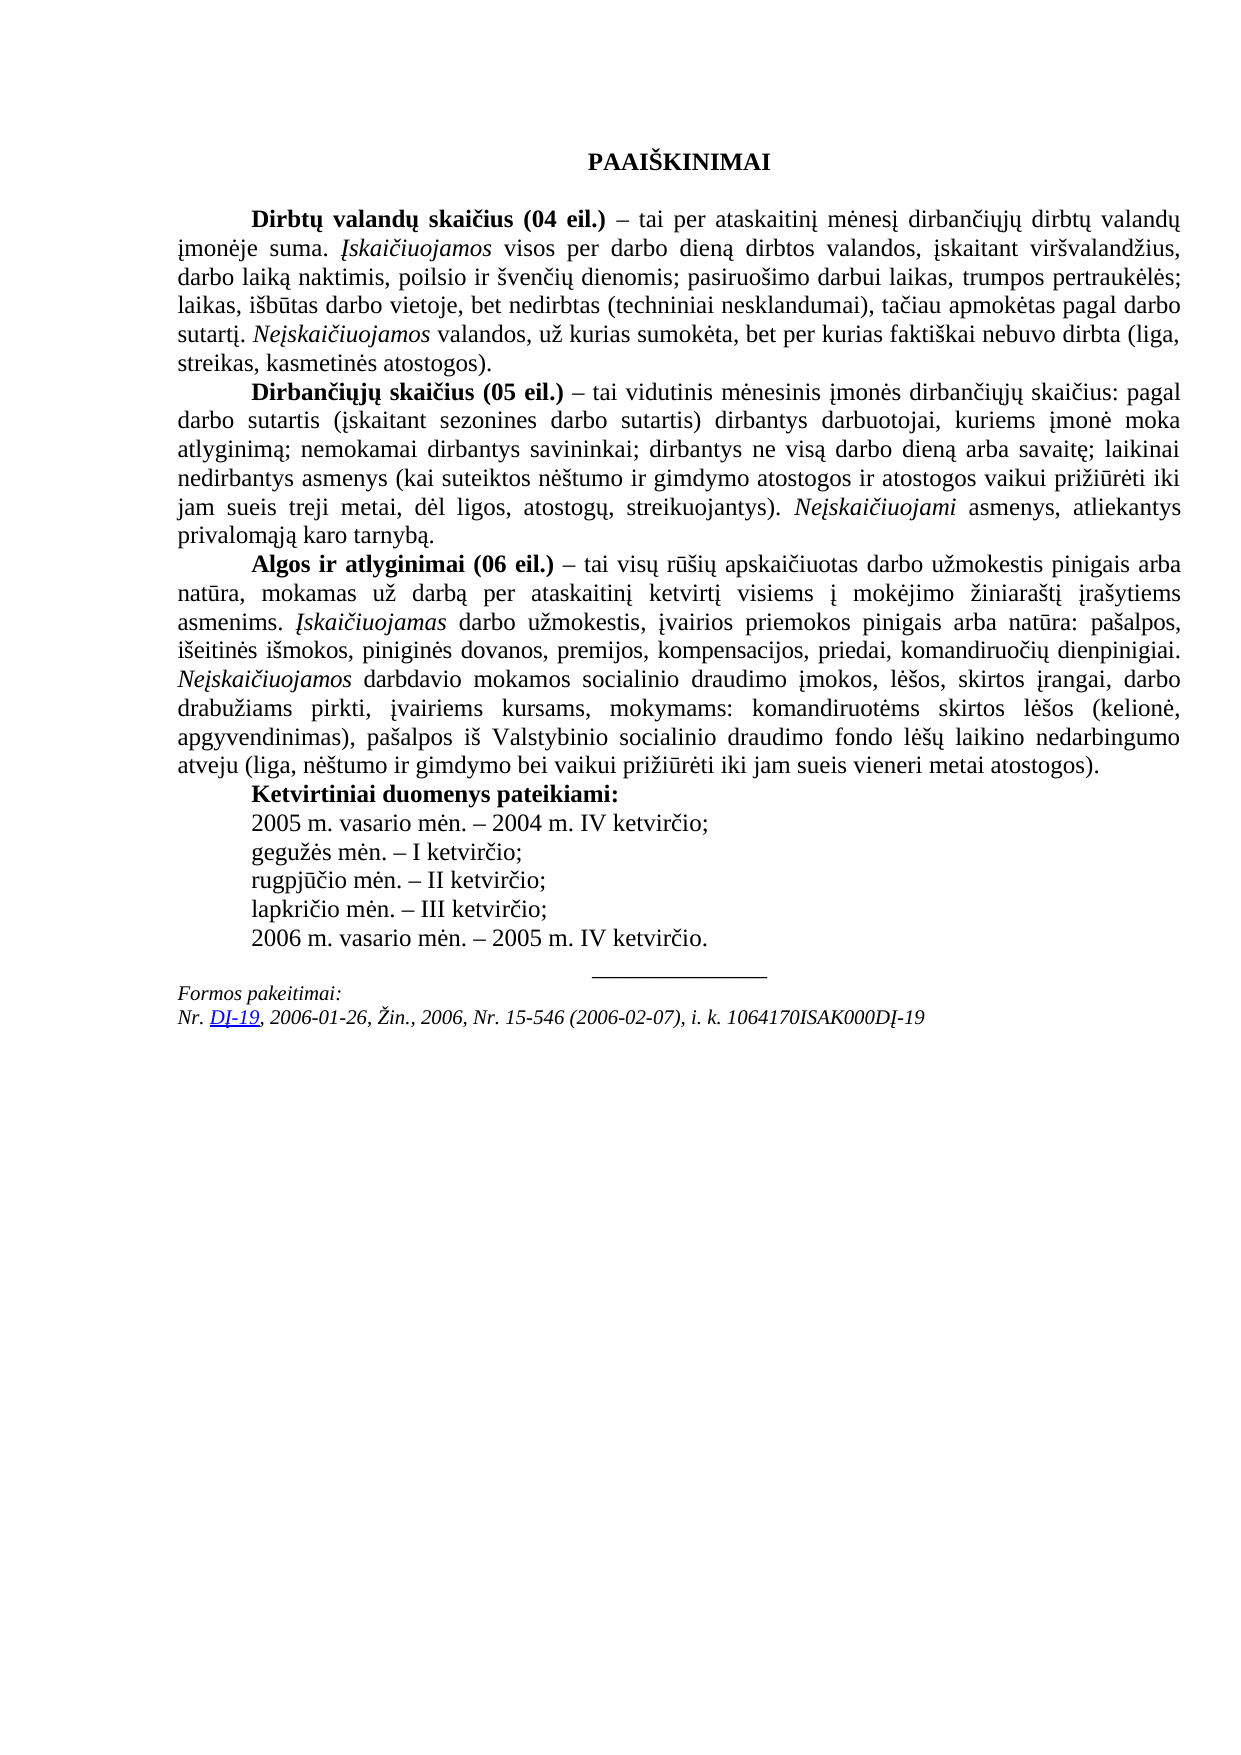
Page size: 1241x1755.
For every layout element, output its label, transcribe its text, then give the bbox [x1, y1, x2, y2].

text ______________ [177, 952, 1181, 981]
text rugpjūčio mėn. – II ketvirčio; [177, 866, 1181, 894]
text 2005 m. vasario mėn. – 2004 m. IV ketvirčio; [177, 808, 1181, 837]
text Ketvirtiniai duomenys pateikiami: [177, 779, 1181, 808]
text PAAIŠKINIMAI [177, 147, 1181, 176]
text Dirbtų valandų skaičius (04 eil.) – tai per ataskaitinį mėnesį dirbančiųjų dirbtų valandų įmonėje suma. Įskaičiuojamos visos per darbo dieną dirbtos valandos, įskaitant viršvalandžius, darbo laiką naktimis, poilsio ir švenčių dienomis; pasiruošimo darbui laikas, trumpos pertraukėlės; laikas, išbūtas darbo vietoje, bet nedirbtas (techniniai nesklandumai), tačiau apmokėtas pagal darbo sutartį. Neįskaičiuojamos valandos, už kurias sumokėta, bet per kurias faktiškai nebuvo dirbta (liga, streikas, kasmetinės atostogos). [177, 204, 1181, 377]
text Dirbančiųjų skaičius (05 eil.) – tai vidutinis mėnesinis įmonės dirbančiųjų skaičius: pagal darbo sutartis (įskaitant sezonines darbo sutartis) dirbantys darbuotojai, kuriems įmonė moka atlyginimą; nemokamai dirbantys savininkai; dirbantys ne visą darbo dieną arba savaitę; laikinai nedirbantys asmenys (kai suteiktos nėštumo ir gimdymo atostogos ir atostogos vaikui prižiūrėti iki jam sueis treji metai, dėl ligos, atostogų, streikuojantys). Neįskaičiuojami asmenys, atliekantys privalomąją karo tarnybą. [177, 377, 1181, 549]
text Nr. DĮ-19, 2006-01-26, Žin., 2006, Nr. 15-546 (2006-02-07), i. k. 1064170ISAK000DĮ-19 [177, 1005, 1181, 1029]
text Algos ir atlyginimai (06 eil.) – tai visų rūšių apskaičiuotas darbo užmokestis pinigais arba natūra, mokamas už darbą per ataskaitinį ketvirtį visiems į mokėjimo žiniaraštį įrašytiems asmenims. Įskaičiuojamas darbo užmokestis, įvairios priemokos pinigais arba natūra: pašalpos, išeitinės išmokos, piniginės dovanos, premijos, kompensacijos, priedai, komandiruočių dienpinigiai. Neįskaičiuojamos darbdavio mokamos socialinio draudimo įmokos, lėšos, skirtos įrangai, darbo drabužiams pirkti, įvairiems kursams, mokymams: komandiruotėms skirtos lėšos (kelionė, apgyvendinimas), pašalpos iš Valstybinio socialinio draudimo fondo lėšų laikino nedarbingumo atveju (liga, nėštumo ir gimdymo bei vaikui prižiūrėti iki jam sueis vieneri metai atostogos). [177, 549, 1181, 779]
text gegužės mėn. – I ketvirčio; [177, 837, 1181, 866]
text lapkričio mėn. – III ketvirčio; [177, 894, 1181, 923]
text Formos pakeitimai: [177, 981, 1181, 1005]
text 2006 m. vasario mėn. – 2005 m. IV ketvirčio. [177, 923, 1181, 952]
